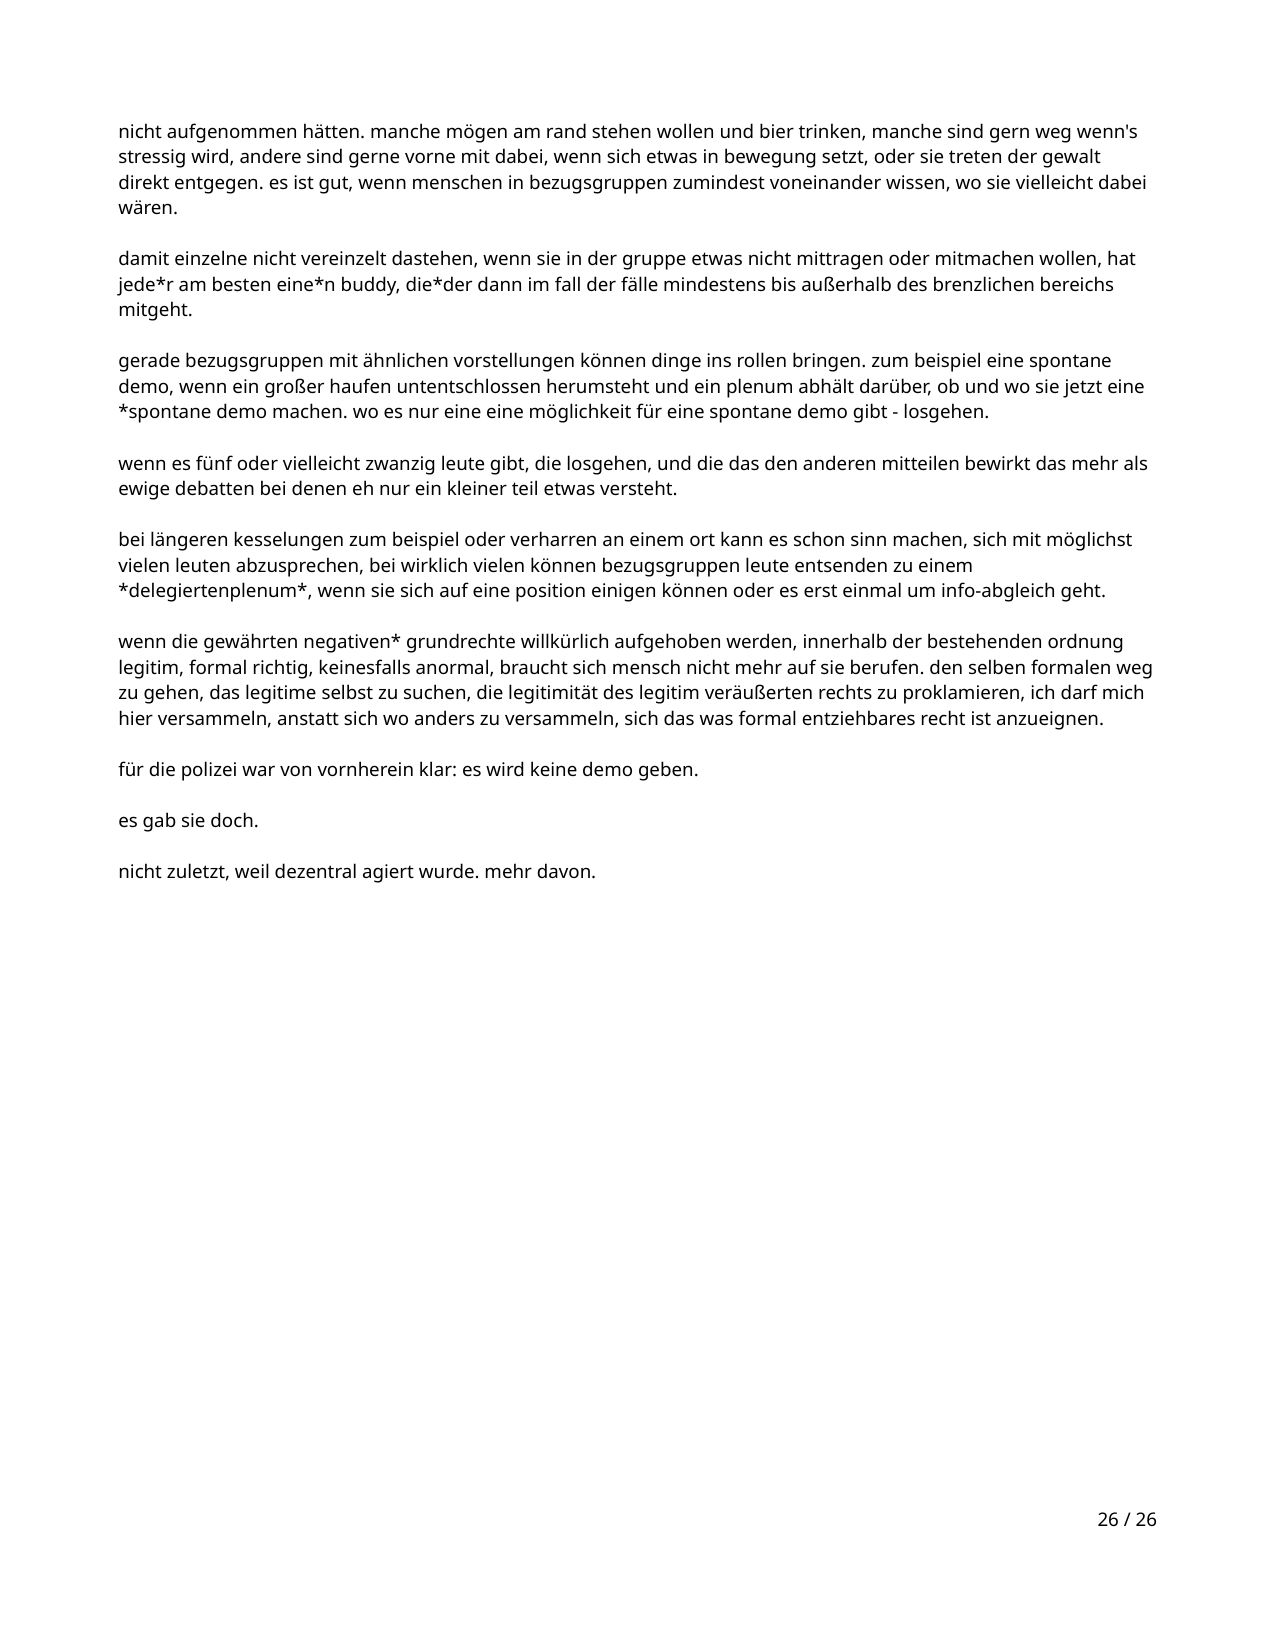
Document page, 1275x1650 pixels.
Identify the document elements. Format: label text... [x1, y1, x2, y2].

text nicht aufgenommen hätten. manche mögen am rand stehen wollen und bier trinken, manche sind gern weg wenn's stressig wird, andere sind gerne vorne mit dabei, wenn sich etwas in bewegung setzt, oder sie treten der gewalt direkt entgegen. es ist gut, wenn menschen in bezugsgruppen zumindest voneinander wissen, wo sie vielleicht dabei wären. damit einzelne nicht vereinzelt dastehen, wenn sie in der gruppe etwas nicht mittragen oder mitmachen wollen, hat jede*r am besten eine*n buddy, die*der dann im fall der fälle mindestens bis außerhalb des brenzlichen bereichs mitgeht. gerade bezugsgruppen mit ähnlichen vorstellungen können dinge ins rollen bringen. zum beispiel eine spontane demo, wenn ein großer haufen untentschlossen herumsteht und ein plenum abhält darüber, ob und wo sie jetzt eine *spontane demo machen. wo es nur eine eine möglichkeit für eine spontane demo gibt - losgehen. wenn es fünf oder vielleicht zwanzig leute gibt, die losgehen, und die das den anderen mitteilen bewirkt das mehr als ewige debatten bei denen eh nur ein kleiner teil etwas versteht. bei längeren kesselungen zum beispiel oder verharren an einem ort kann es schon sinn machen, sich mit möglichst vielen leuten abzusprechen, bei wirklich vielen können bezugsgruppen leute entsenden zu einem *delegiertenplenum*, wenn sie sich auf eine position einigen können oder es erst einmal um info-abgleich geht. wenn die gewährten negativen* grundrechte willkürlich aufgehoben werden, innerhalb der bestehenden ordnung legitim, formal richtig, keinesfalls anormal, braucht sich mensch nicht mehr auf sie berufen. den selben formalen weg zu gehen, das legitime selbst zu suchen, die legitimität des legitim veräußerten rechts zu proklamieren, ich darf mich hier versammeln, anstatt sich wo anders zu versammeln, sich das was formal entziehbares recht ist anzueignen. für die polizei war von vornherein klar: es wird keine demo geben. es gab sie doch. nicht zuletzt, weil dezentral agiert wurde. mehr davon. [118, 118, 1157, 884]
